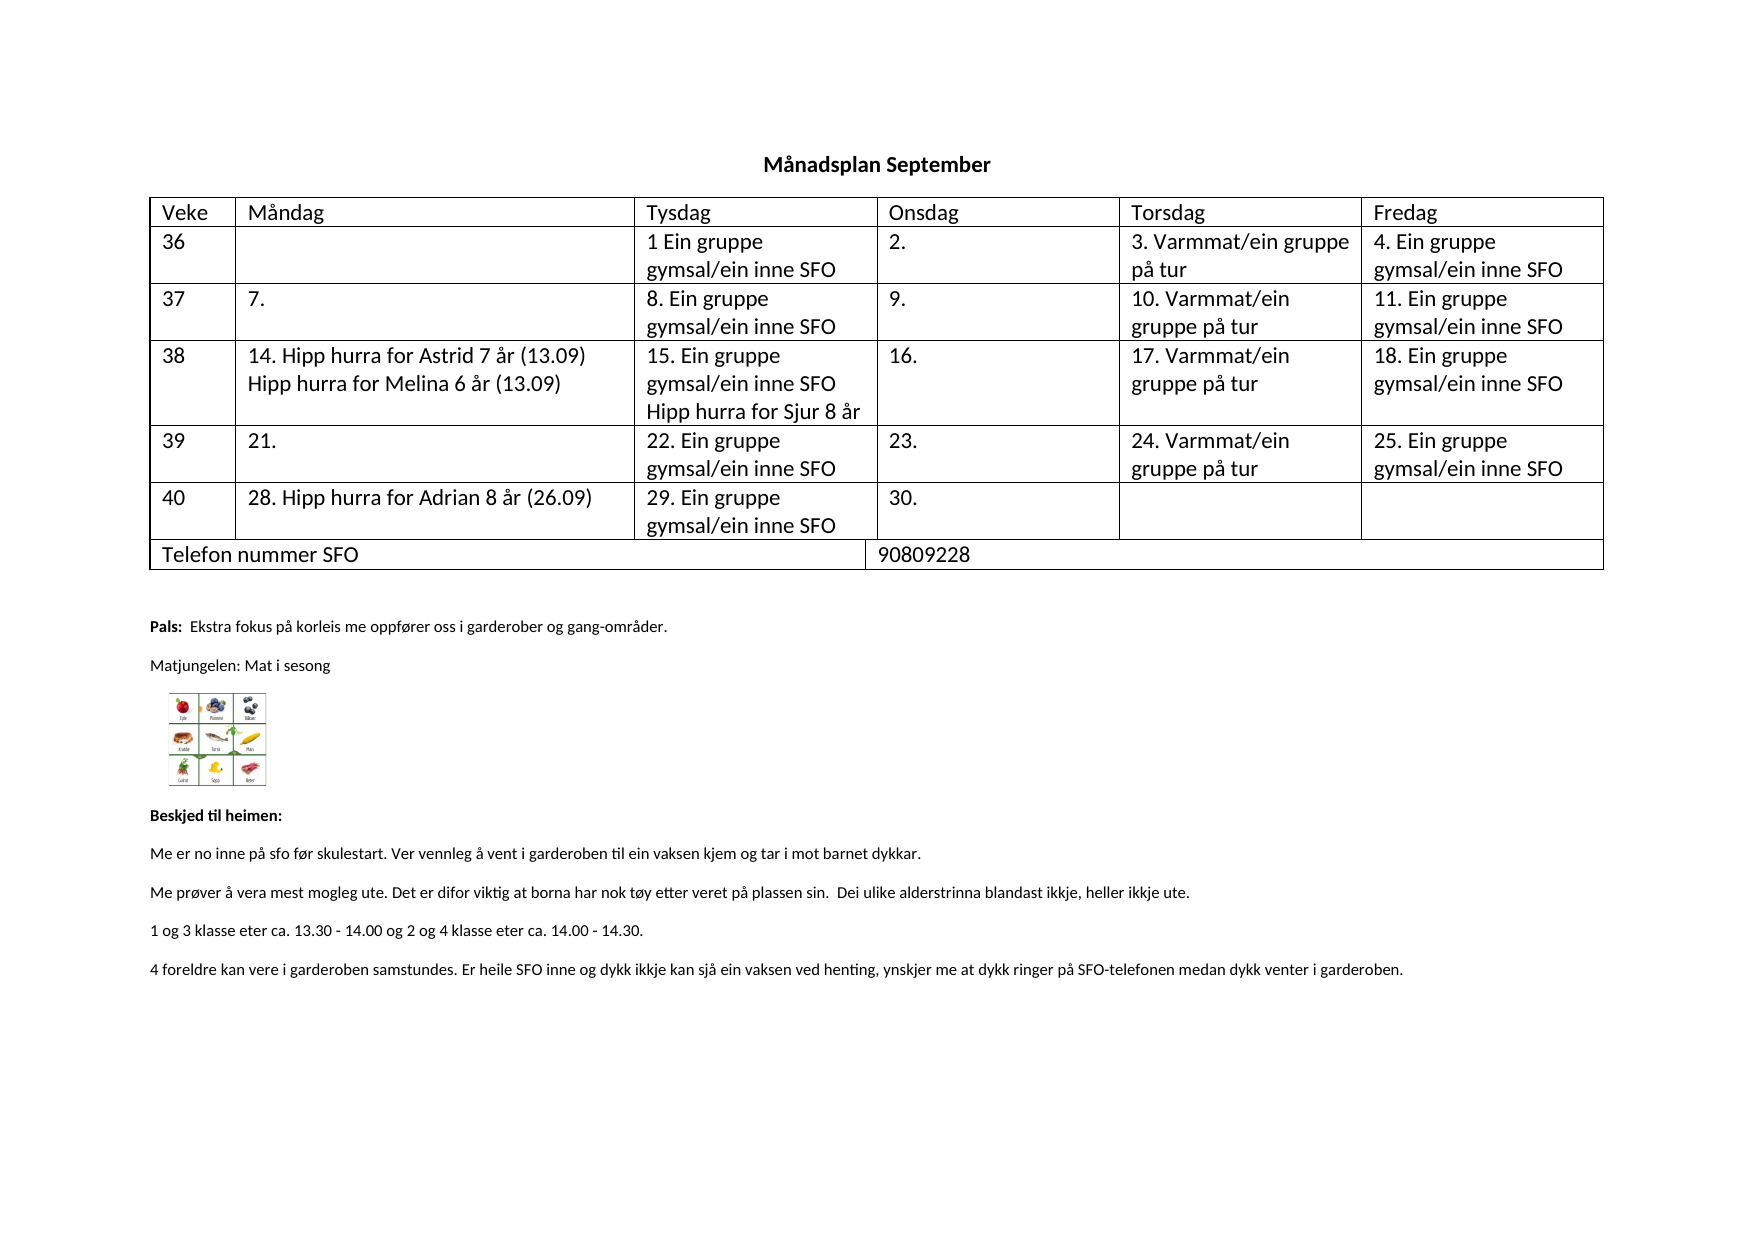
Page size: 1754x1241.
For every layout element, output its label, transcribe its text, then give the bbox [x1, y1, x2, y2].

table_header Veke [151, 198, 235, 226]
table_cell 39 [151, 426, 235, 482]
table_header Onsdag [878, 198, 1119, 226]
table_header Fredag [1362, 198, 1603, 226]
text Matjungelen: Mat i sesong [150, 655, 1604, 675]
text 1 og 3 klasse eter ca. 13.30 - 14.00 og 2 og 4 klasse eter ca. 14.00 - 14.30. [150, 920, 1604, 941]
table_cell [1362, 483, 1603, 539]
table_cell 2. [878, 227, 1119, 283]
text Pals: Ekstra fokus på korleis me oppfører oss i garderober og gang-områder. [150, 616, 1604, 637]
table_cell 23. [878, 426, 1119, 482]
table_cell 36 [151, 227, 235, 283]
table_cell 40 [151, 483, 235, 539]
table_header Måndag [236, 198, 634, 226]
table_cell 10. Varmmat/ein gruppe på tur [1120, 284, 1361, 340]
picture [168, 693, 267, 786]
table_cell 4. Ein gruppe gymsal/ein inne SFO [1362, 227, 1603, 283]
table_cell 22. Ein gruppe gymsal/ein inne SFO [635, 426, 877, 482]
table_cell 30. [878, 483, 1119, 539]
table_cell 18. Ein gruppe gymsal/ein inne SFO [1362, 341, 1603, 425]
text 4 foreldre kan vere i garderoben samstundes. Er heile SFO inne og dykk ikkje kan sjå ein vaksen ved henting, ynskjer me at dykk ringer på SFO-telefonen medan dykk venter i garderoben. [150, 959, 1604, 979]
table_cell 37 [151, 284, 235, 340]
table_cell 25. Ein gruppe gymsal/ein inne SFO [1362, 426, 1603, 482]
table_cell 1 Ein gruppe gymsal/ein inne SFO [635, 227, 877, 283]
table_cell 21. [236, 426, 634, 482]
table_cell 9. [878, 284, 1119, 340]
text Me er no inne på sfo før skulestart. Ver vennleg å vent i garderoben til ein vaksen kjem og tar i mot barnet dykkar. [150, 843, 1604, 864]
table_cell 16. [878, 341, 1119, 425]
table_header Tysdag [635, 198, 877, 226]
table_cell 17. Varmmat/ein gruppe på tur [1120, 341, 1361, 425]
table_cell 14. Hipp hurra for Astrid 7 år (13.09) Hipp hurra for Melina 6 år (13.09) [236, 341, 634, 425]
table_cell 38 [151, 341, 235, 425]
table_cell 24. Varmmat/ein gruppe på tur [1120, 426, 1361, 482]
table_cell 28. Hipp hurra for Adrian 8 år (26.09) [236, 483, 634, 539]
text Me prøver å vera mest mogleg ute. Det er difor viktig at borna har nok tøy etter veret på plassen sin. Dei ulike alderstrinna blandast ikkje, heller ikkje ute. [150, 882, 1604, 902]
table_cell 29. Ein gruppe gymsal/ein inne SFO [635, 483, 877, 539]
table_cell 90809228 [866, 540, 1603, 568]
text Beskjed til heimen: [150, 805, 1604, 825]
table_cell [236, 227, 634, 283]
table_cell 3. Varmmat/ein gruppe på tur [1120, 227, 1361, 283]
table_cell 15. Ein gruppe gymsal/ein inne SFO Hipp hurra for Sjur 8 år [635, 341, 877, 425]
table_cell 11. Ein gruppe gymsal/ein inne SFO [1362, 284, 1603, 340]
table_cell [1120, 483, 1361, 539]
text Månadsplan September [150, 150, 1604, 178]
table_cell 8. Ein gruppe gymsal/ein inne SFO [635, 284, 877, 340]
table_cell Telefon nummer SFO [151, 540, 865, 568]
table_header Torsdag [1120, 198, 1361, 226]
table_cell 7. [236, 284, 634, 340]
